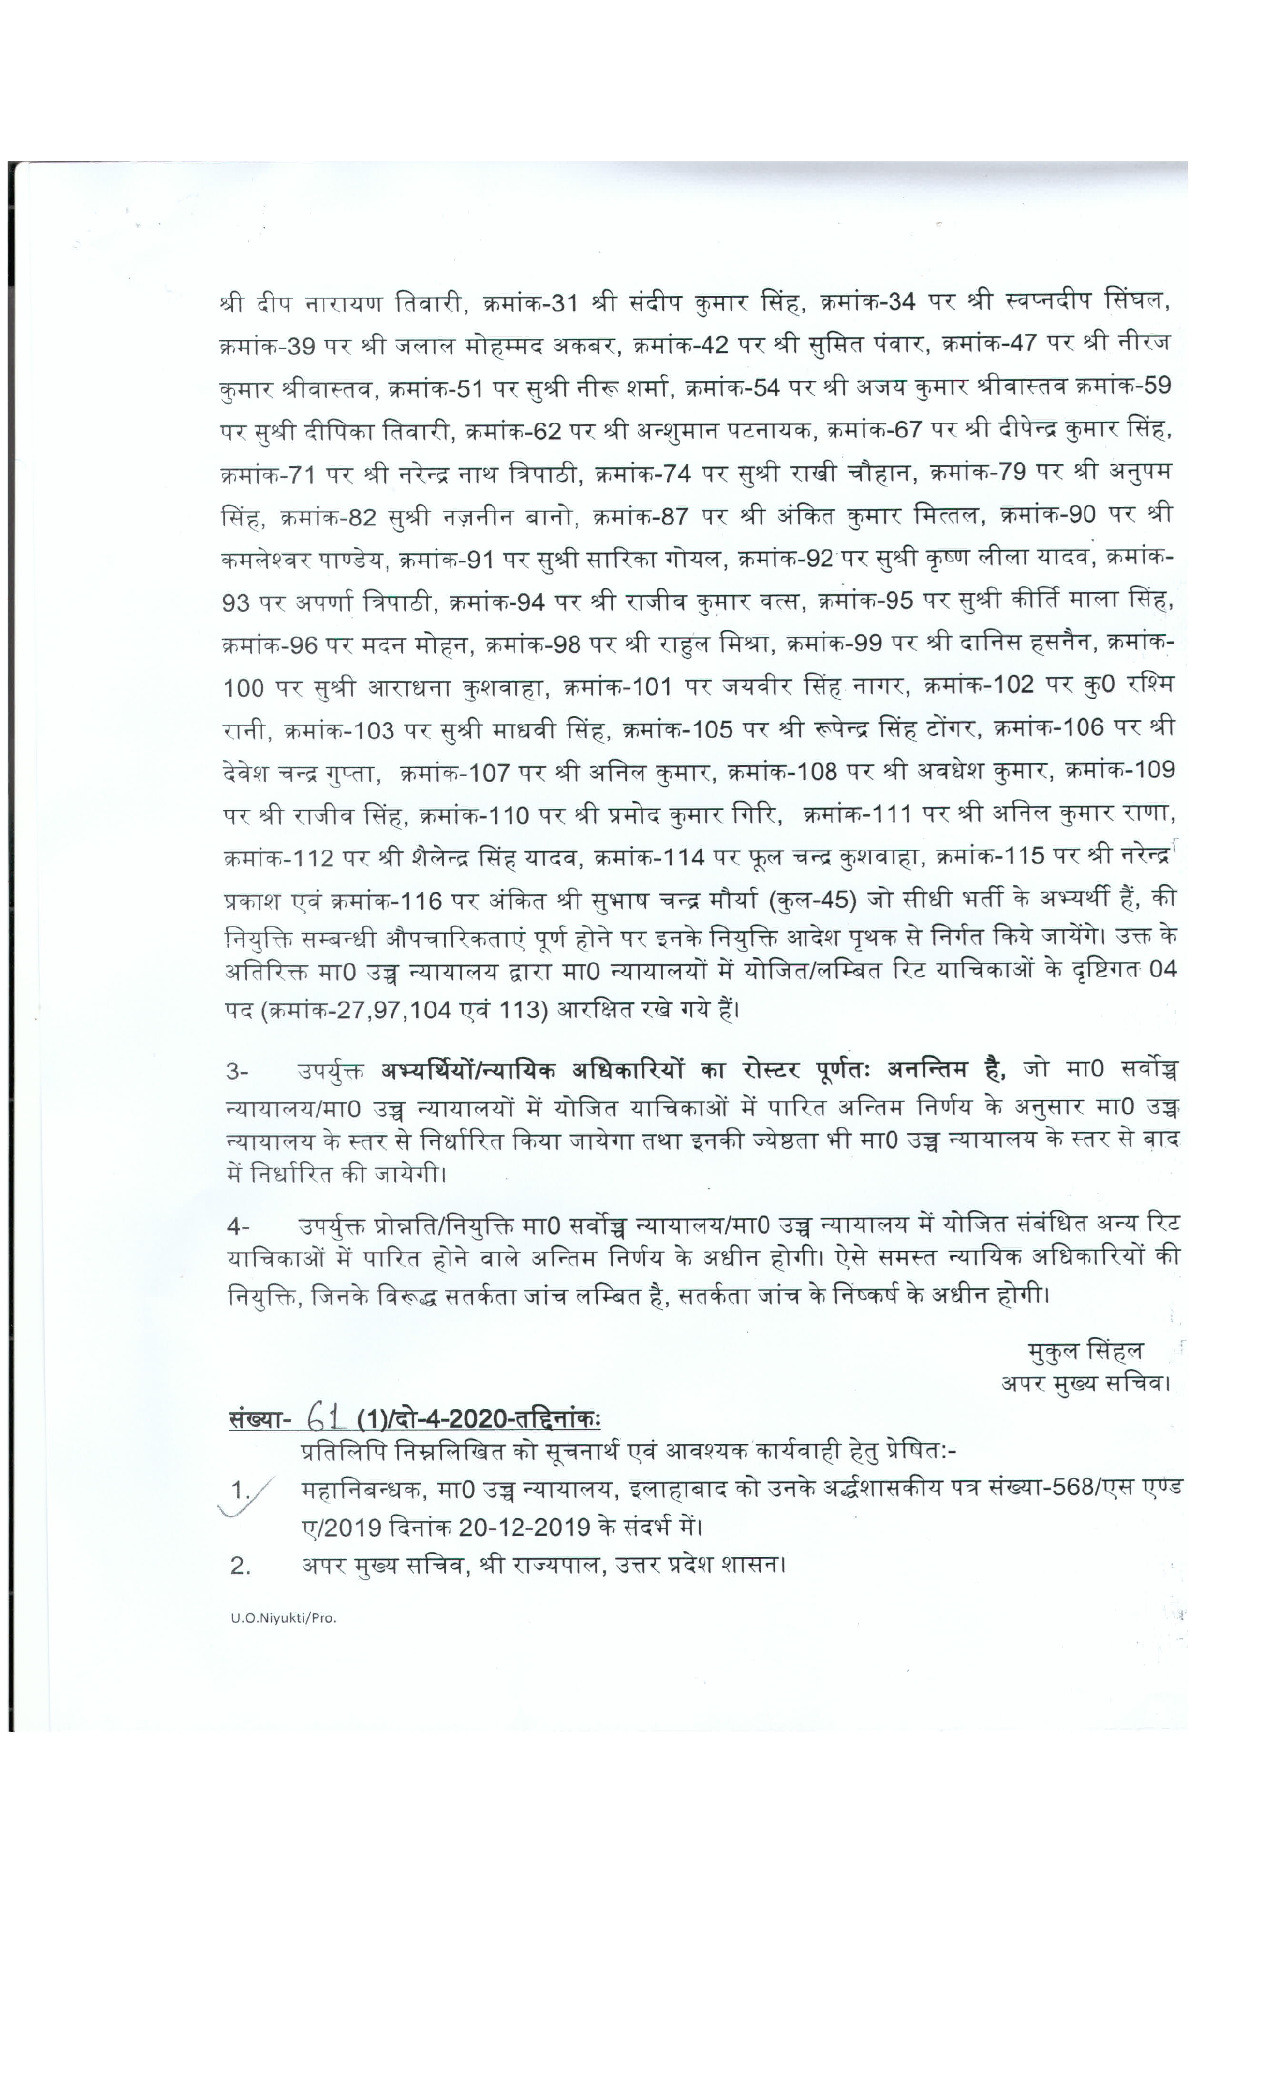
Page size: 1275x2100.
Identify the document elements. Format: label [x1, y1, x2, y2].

picture [7, 161, 1275, 1755]
